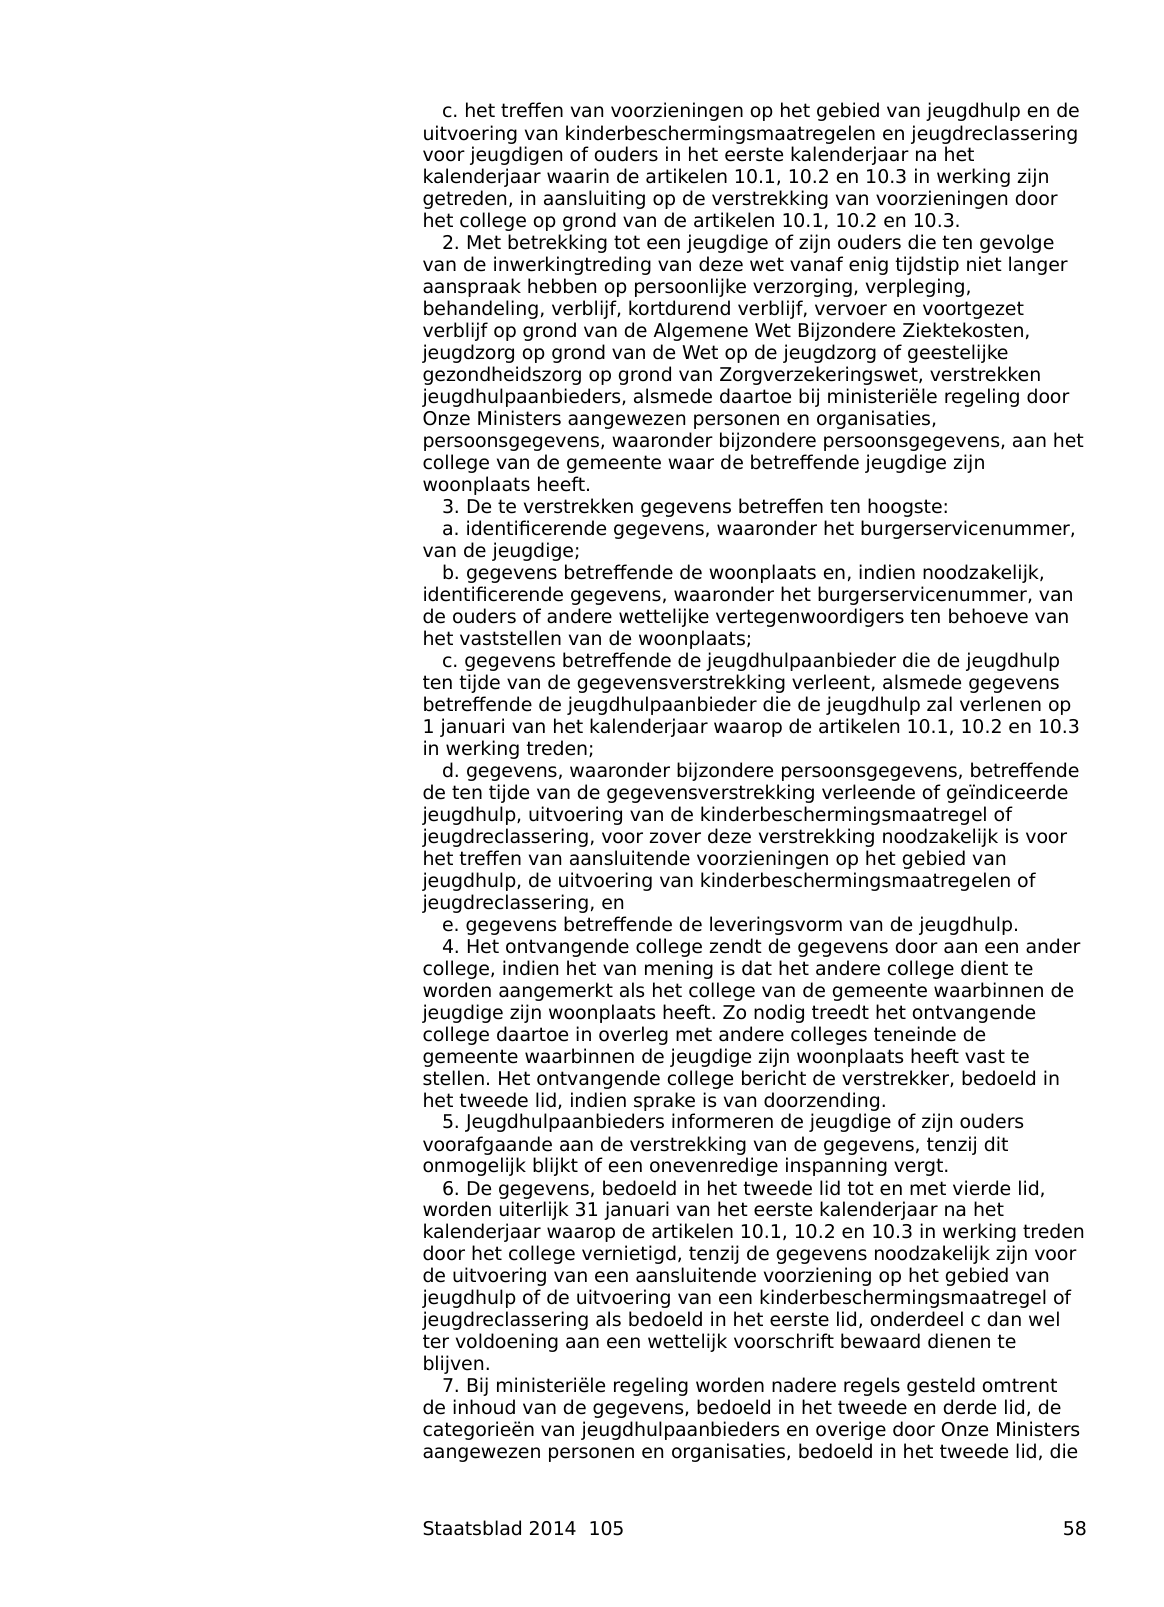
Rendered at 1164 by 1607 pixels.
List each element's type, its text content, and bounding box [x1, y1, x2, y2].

text c. gegevens betreffende de jeugdhulpaanbieder die de jeugdhulp ten tijde van de gegevensverstrekking verleent, alsmede gegevens betreffende de jeugdhulpaanbieder die de jeugdhulp zal verlenen op 1 januari van het kalenderjaar waarop de artikelen 10.1, 10.2 en 10.3 in werking treden; [422, 650, 1087, 760]
text 4. Het ontvangende college zendt de gegevens door aan een ander college, indien het van mening is dat het andere college dient te worden aangemerkt als het college van de gemeente waarbinnen de jeugdige zijn woonplaats heeft. Zo nodig treedt het ontvangende college daartoe in overleg met andere colleges teneinde de gemeente waarbinnen de jeugdige zijn woonplaats heeft vast te stellen. Het ontvangende college bericht de verstrekker, bedoeld in het tweede lid, indien sprake is van doorzending. [422, 936, 1087, 1111]
text e. gegevens betreffende de leveringsvorm van de jeugdhulp. [422, 914, 1087, 936]
text 7. Bij ministeriële regeling worden nadere regels gesteld omtrent de inhoud van de gegevens, bedoeld in het tweede en derde lid, de categorieën van jeugdhulpaanbieders en overige door Onze Ministers aangewezen personen en organisaties, bedoeld in het tweede lid, die [422, 1375, 1087, 1463]
text b. gegevens betreffende de woonplaats en, indien noodzakelijk, identificerende gegevens, waaronder het burgerservicenummer, van de ouders of andere wettelijke vertegenwoordigers ten behoeve van het vaststellen van de woonplaats; [422, 562, 1087, 650]
text d. gegevens, waaronder bijzondere persoonsgegevens, betreffende de ten tijde van de gegevensverstrekking verleende of geïndiceerde jeugdhulp, uitvoering van de kinderbeschermingsmaatregel of jeugdreclassering, voor zover deze verstrekking noodzakelijk is voor het treffen van aansluitende voorzieningen op het gebied van jeugdhulp, de uitvoering van kinderbeschermingsmaatregelen of jeugdreclassering, en [422, 760, 1087, 914]
text 5. Jeugdhulpaanbieders informeren de jeugdige of zijn ouders voorafgaande aan de verstrekking van de gegevens, tenzij dit onmogelijk blijkt of een onevenredige inspanning vergt. [422, 1111, 1087, 1177]
text 2. Met betrekking tot een jeugdige of zijn ouders die ten gevolge van de inwerkingtreding van deze wet vanaf enig tijdstip niet langer aanspraak hebben op persoonlijke verzorging, verpleging, behandeling, verblijf, kortdurend verblijf, vervoer en voortgezet verblijf op grond van de Algemene Wet Bijzondere Ziektekosten, jeugdzorg op grond van de Wet op de jeugdzorg of geestelijke gezondheidszorg op grond van Zorgverzekeringswet, verstrekken jeugdhulpaanbieders, alsmede daartoe bij ministeriële regeling door Onze Ministers aangewezen personen en organisaties, persoonsgegevens, waaronder bijzondere persoonsgegevens, aan het college van de gemeente waar de betreffende jeugdige zijn woonplaats heeft. [422, 232, 1087, 496]
text c. het treffen van voorzieningen op het gebied van jeugdhulp en de uitvoering van kinderbeschermingsmaatregelen en jeugdreclassering voor jeugdigen of ouders in het eerste kalenderjaar na het kalenderjaar waarin de artikelen 10.1, 10.2 en 10.3 in werking zijn getreden, in aansluiting op de verstrekking van voorzieningen door het college op grond van de artikelen 10.1, 10.2 en 10.3. [422, 100, 1087, 232]
text a. identificerende gegevens, waaronder het burgerservicenummer, van de jeugdige; [422, 518, 1087, 562]
text 3. De te verstrekken gegevens betreffen ten hoogste: [422, 496, 1087, 518]
text 6. De gegevens, bedoeld in het tweede lid tot en met vierde lid, worden uiterlijk 31 januari van het eerste kalenderjaar na het kalenderjaar waarop de artikelen 10.1, 10.2 en 10.3 in werking treden door het college vernietigd, tenzij de gegevens noodzakelijk zijn voor de uitvoering van een aansluitende voorziening op het gebied van jeugdhulp of de uitvoering van een kinderbeschermingsmaatregel of jeugdreclassering als bedoeld in het eerste lid, onderdeel c dan wel ter voldoening aan een wettelijk voorschrift bewaard dienen te blijven. [422, 1177, 1087, 1375]
